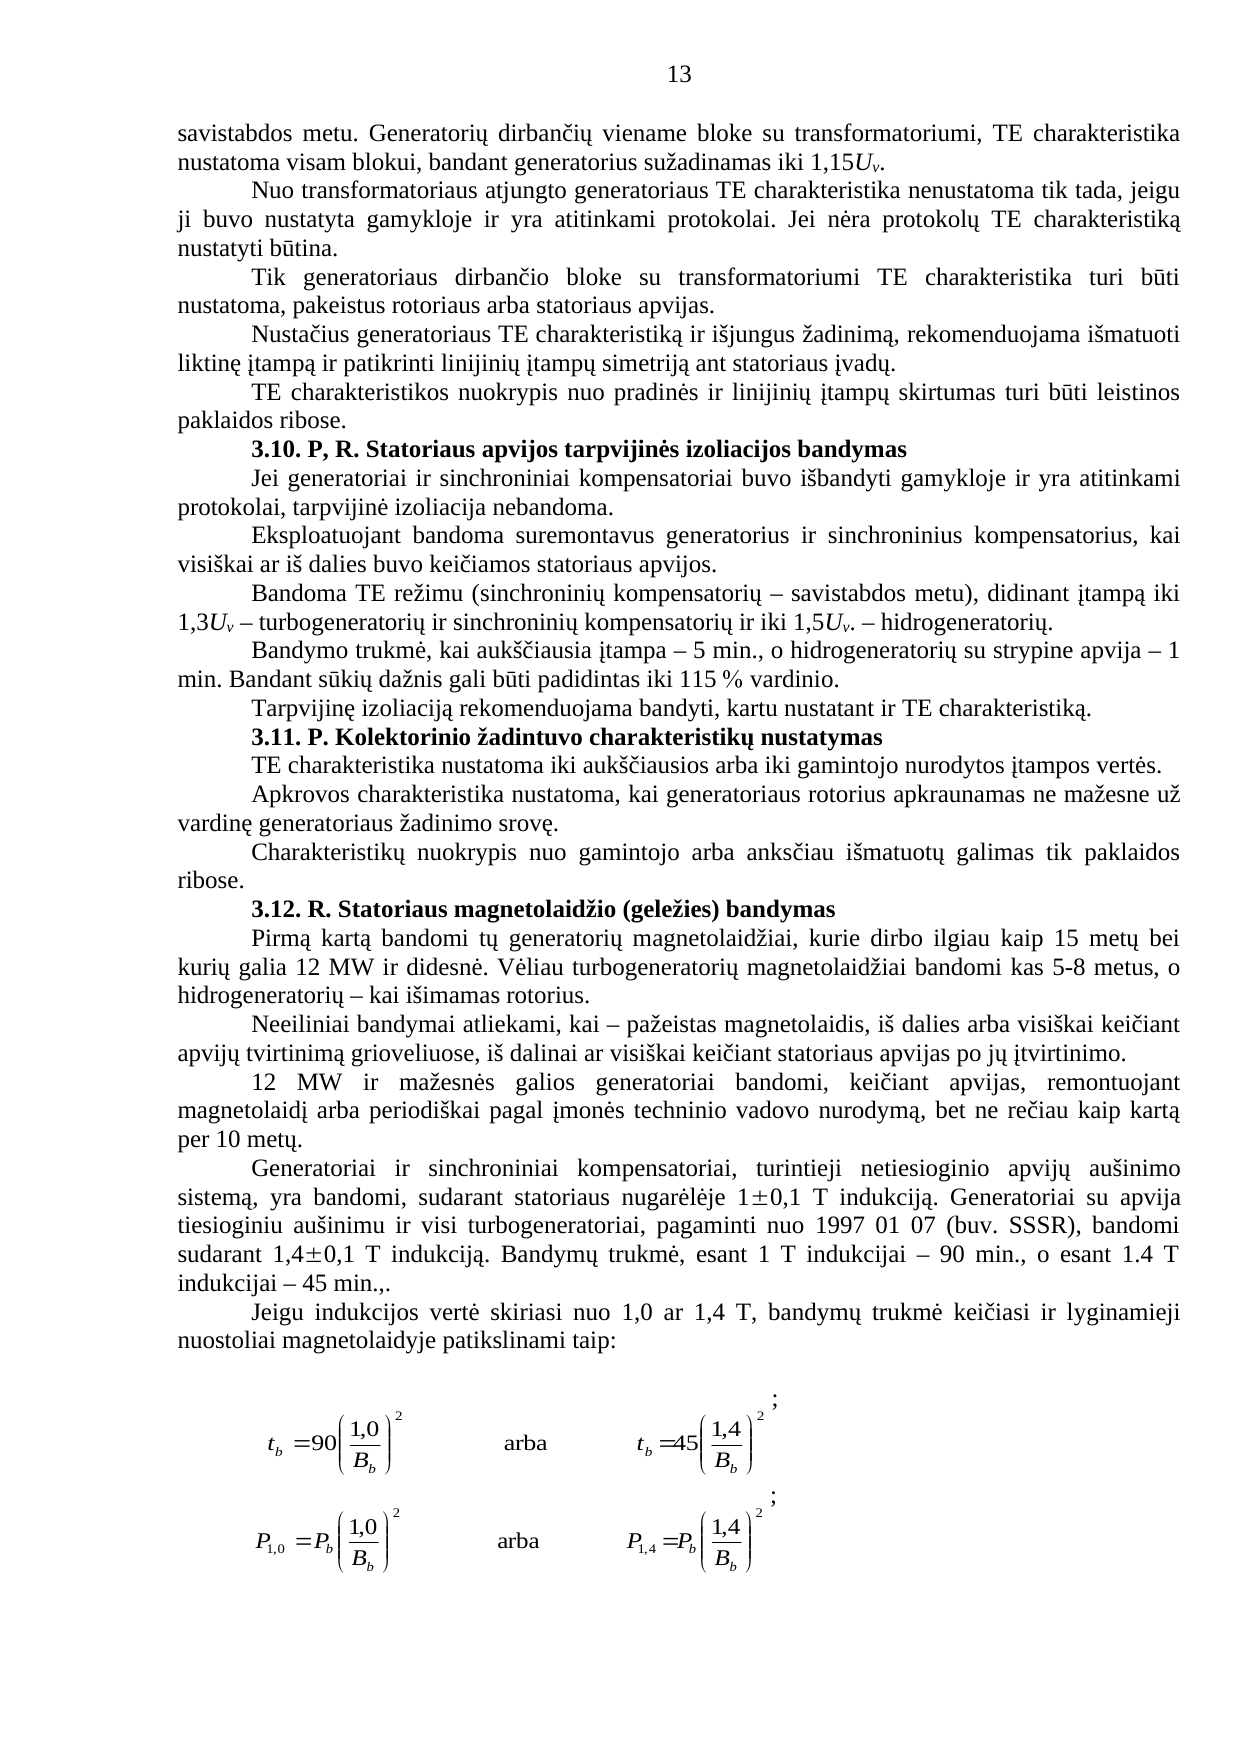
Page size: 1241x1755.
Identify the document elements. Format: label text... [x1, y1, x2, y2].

text Jei generatoriai ir sinchroniniai kompensatoriai buvo išbandyti gamykloje ir yra atitinkami protokolai, tarpvijinė izoliacija nebandoma. [177, 463, 1181, 521]
text Bandymo trukmė, kai aukščiausia įtampa – 5 min., o hidrogeneratorių su strypine apvija – 1 min. Bandant sūkių dažnis gali būti padidintas iki 115  vardinio. [177, 636, 1181, 693]
text Tarpvijinę izoliaciją rekomenduojama bandyti, kartu nustatant ir TE charakteristiką. [177, 693, 1181, 722]
text savistabdos metu. Generatorių dirbančių viename bloke su transformatoriumi, TE charakteristika nustatoma visam blokui, bandant generatorius sužadinamas iki 1,15Uv. [177, 118, 1181, 176]
text Charakteristikų nuokrypis nuo gamintojo arba anksčiau išmatuotų galimas tik paklaidos ribose. [177, 837, 1181, 894]
text Bandoma TE režimu (sinchroninių kompensatorių – savistabdos metu), didinant įtampą iki 1,3Uv – turbogeneratorių ir sinchroninių kompensatorių ir iki 1,5Uv. – hidrogeneratorių. [177, 578, 1181, 636]
text Nustačius generatoriaus TE charakteristiką ir išjungus žadinimą, rekomenduojama išmatuoti liktinę įtampą ir patikrinti linijinių įtampų simetriją ant statoriaus įvadų. [177, 319, 1181, 377]
text 12 MW ir mažesnės galios generatoriai bandomi, keičiant apvijas, remontuojant magnetolaidį arba periodiškai pagal įmonės techninio vadovo nurodymą, bet ne rečiau kaip kartą per 10 metų. [177, 1067, 1181, 1153]
text Neeiliniai bandymai atliekami, kai – pažeistas magnetolaidis, iš dalies arba visiškai keičiant apvijų tvirtinimą grioveliuose, iš dalinai ar visiškai keičiant statoriaus apvijas po jų įtvirtinimo. [177, 1009, 1181, 1067]
text Jeigu indukcijos vertė skiriasi nuo 1,0 ar 1,4 T, bandymų trukmė keičiasi ir lyginamieji nuostoliai magnetolaidyje patikslinami taip: [177, 1297, 1181, 1354]
text TE charakteristikos nuokrypis nuo pradinės ir linijinių įtampų skirtumas turi būti leistinos paklaidos ribose. [177, 377, 1181, 434]
text 3.12. R. Statoriaus magnetolaidžio (geležies) bandymas [177, 894, 1181, 923]
text TE charakteristika nustatoma iki aukščiausios arba iki gamintojo nurodytos įtampos vertės. [177, 751, 1181, 779]
text 3.10. P, R. Statoriaus apvijos tarpvijinės izoliacijos bandymas [177, 434, 1181, 463]
text Pirmą kartą bandomi tų generatorių magnetolaidžiai, kurie dirbo ilgiau kaip 15 metų bei kurių galia 12 MW ir didesnė. Vėliau turbogeneratorių magnetolaidžiai bandomi kas 5-8 metus, o hidrogeneratorių – kai išimamas rotorius. [177, 923, 1181, 1009]
text ; [177, 1480, 1181, 1578]
text Apkrovos charakteristika nustatoma, kai generatoriaus rotorius apkraunamas ne mažesne už vardinę generatoriaus žadinimo srovę. [177, 779, 1181, 837]
text 3.11. P. Kolektorinio žadintuvo charakteristikų nustatymas [177, 722, 1181, 751]
text Nuo transformatoriaus atjungto generatoriaus TE charakteristika nenustatoma tik tada, jeigu ji buvo nustatyta gamykloje ir yra atitinkami protokolai. Jei nėra protokolų TE charakteristiką nustatyti būtina. [177, 176, 1181, 262]
text ; [177, 1383, 1181, 1480]
text Eksploatuojant bandoma suremontavus generatorius ir sinchroninius kompensatorius, kai visiškai ar iš dalies buvo keičiamos statoriaus apvijos. [177, 521, 1181, 578]
text Tik generatoriaus dirbančio bloke su transformatoriumi TE charakteristika turi būti nustatoma, pakeistus rotoriaus arba statoriaus apvijas. [177, 262, 1181, 319]
text Generatoriai ir sinchroniniai kompensatoriai, turintieji netiesioginio apvijų aušinimo sistemą, yra bandomi, sudarant statoriaus nugarėlėje 10,1 T indukciją. Generatoriai su apvija tiesioginiu aušinimu ir visi turbogeneratoriai, pagaminti nuo 1997 01 07 (buv. SSSR), bandomi sudarant 1,40,1 T indukciją. Bandymų trukmė, esant 1 T indukcijai – 90 min., o esant 1.4 T indukcijai – 45 min.,. [177, 1153, 1181, 1297]
